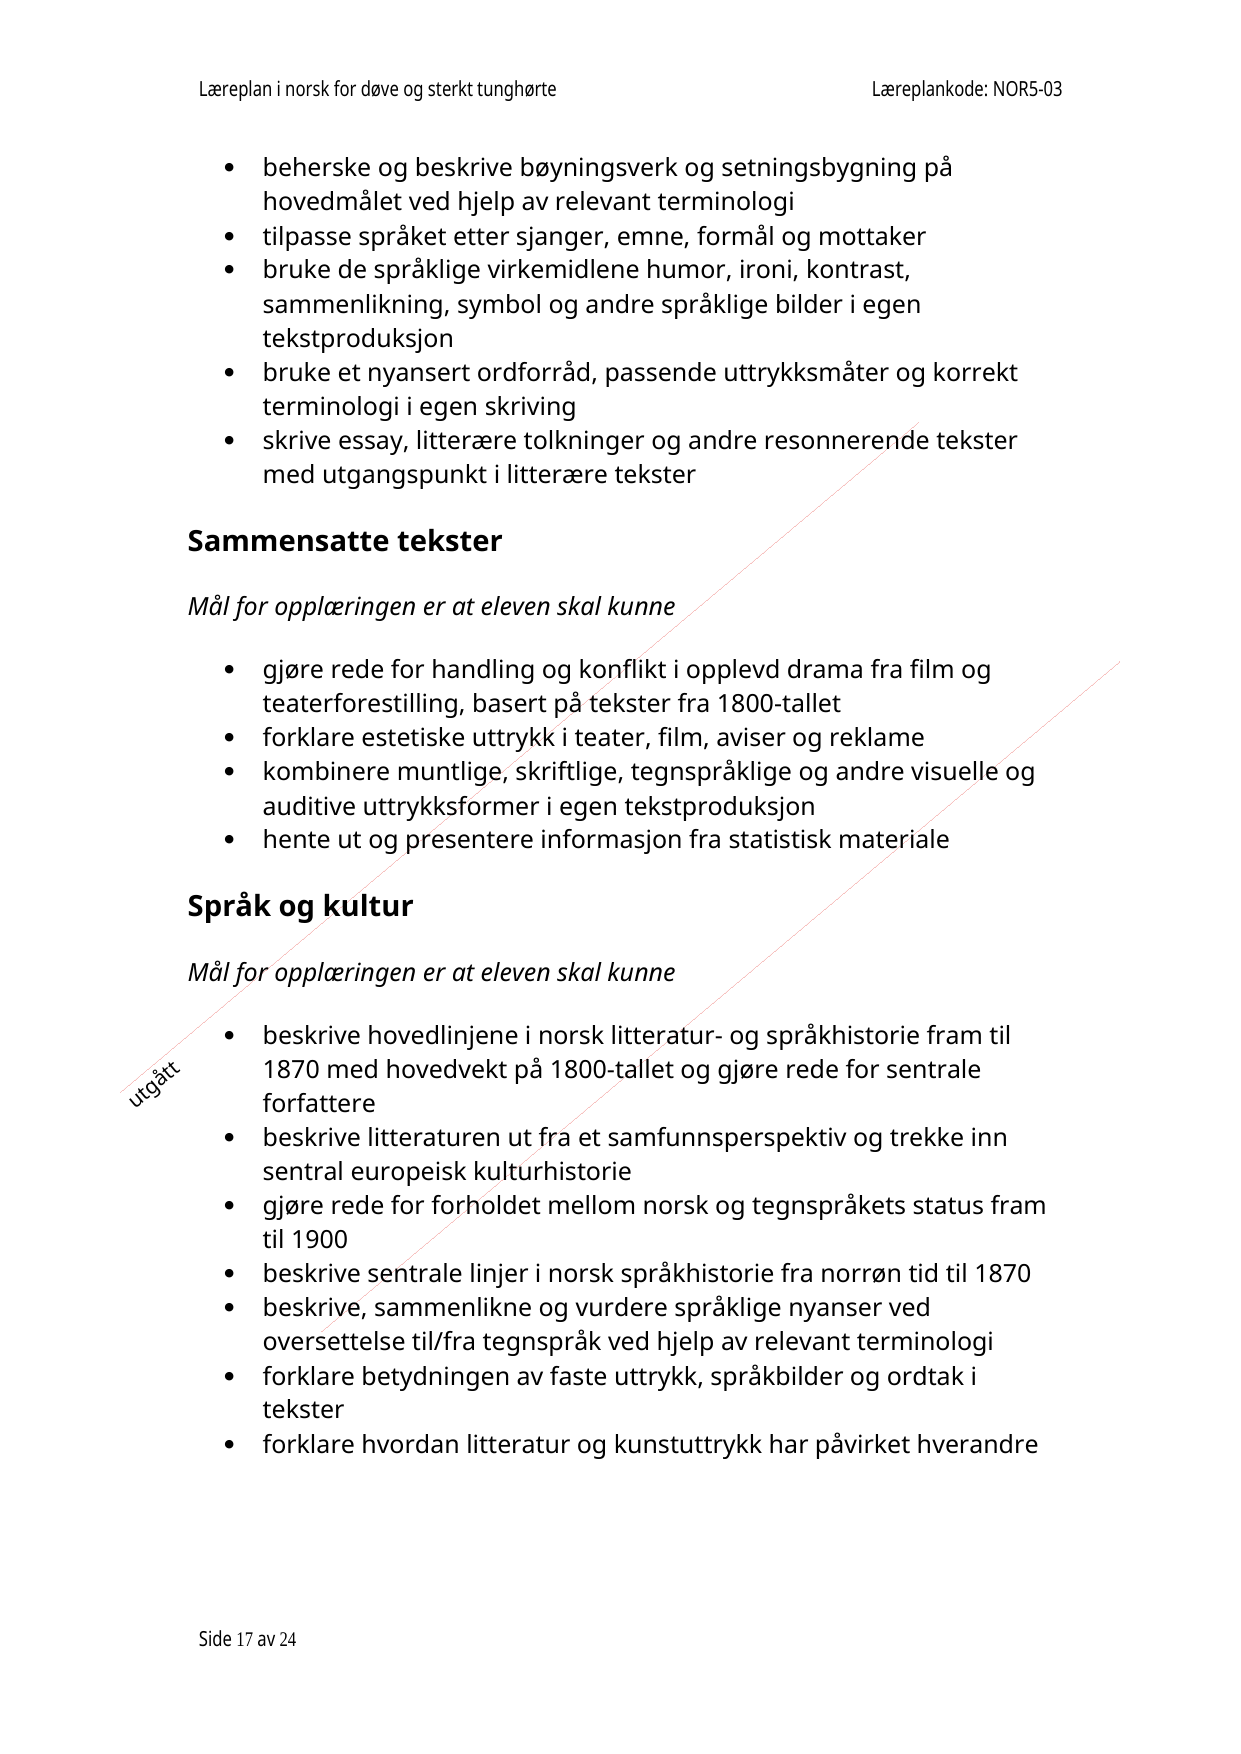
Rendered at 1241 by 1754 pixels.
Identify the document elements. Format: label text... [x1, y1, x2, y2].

list tilpasse språket etter sjanger, emne, formål og mottaker [225, 218, 1053, 252]
list bruke et nyansert ordforråd, passende uttrykksmåter og korrekt terminologi i egen skriving [225, 354, 1053, 422]
text Mål for opplæringen er at eleven skal kunne [187, 954, 283, 988]
list gjøre rede for forholdet mellom norsk og tegnspråkets status fram til 1900 [413, 1188, 1053, 1256]
list gjøre rede for forholdet mellom norsk og tegnspråkets status fram til 1900 [225, 1188, 491, 1256]
list forklare estetiske uttrykk i teater, film, aviser og reklame [525, 720, 1049, 754]
list hente ut og presentere informasjon fra statistisk materiale [225, 822, 441, 856]
list beskrive sentrale linjer i norsk språkhistorie fra norrøn tid til 1870 [373, 1256, 1053, 1290]
list forklare estetiske uttrykk i teater, film, aviser og reklame [1011, 720, 1053, 754]
list kombinere muntlige, skriftlige, tegnspråklige og andre visuelle og auditive uttrykksformer i egen tekstproduksjon [225, 754, 522, 822]
list bruke de språklige virkemidlene humor, ironi, kontrast, sammenlikning, symbol og andre språklige bilder i egen tekstproduksjon [225, 252, 1053, 354]
list beskrive hovedlinjene i norsk litteratur- og språkhistorie fram til 1870 med hovedvekt på 1800-tallet og gjøre rede for sentrale forfattere [225, 1017, 695, 1120]
list kombinere muntlige, skriftlige, tegnspråklige og andre visuelle og auditive uttrykksformer i egen tekstproduksjon [444, 754, 1008, 822]
list gjøre rede for handling og konflikt i opplevd drama fra film og teaterforestilling, basert på tekster fra 1800-tallet [225, 652, 643, 720]
subtitle Sammensatte tekster [187, 520, 801, 559]
list beskrive, sammenlikne og vurdere språklige nyanser ved oversettelse til/fra tegnspråk ved hjelp av relevant terminologi [225, 1290, 1053, 1358]
subtitle Språk og kultur [187, 885, 366, 925]
list skrive essay, litterære tolkninger og andre resonnerende tekster med utgangspunkt i litterære tekster [225, 422, 917, 491]
list beskrive hovedlinjene i norsk litteratur- og språkhistorie fram til 1870 med hovedvekt på 1800-tallet og gjøre rede for sentrale forfattere [575, 1017, 1053, 1120]
subtitle Språk og kultur [321, 885, 852, 925]
list kombinere muntlige, skriftlige, tegnspråklige og andre visuelle og auditive uttrykksformer i egen tekstproduksjon [930, 754, 1053, 822]
list beskrive litteraturen ut fra et samfunnsperspektiv og trekke inn sentral europeisk kulturhistorie [494, 1120, 1053, 1188]
list beskrive sentrale linjer i norsk språkhistorie fra norrøn tid til 1870 [225, 1256, 410, 1290]
subtitle [758, 520, 1053, 559]
list gjøre rede for handling og konflikt i opplevd drama fra film og teaterforestilling, basert på tekster fra 1800-tallet [566, 652, 1053, 720]
list forklare betydningen av faste uttrykk, språkbilder og ordtak i tekster [225, 1358, 1053, 1426]
list forklare hvordan litteratur og kunstuttrykk har påvirket hverandre [225, 1426, 1053, 1460]
text Mål for opplæringen er at eleven skal kunne [733, 954, 1053, 988]
text Mål for opplæringen er at eleven skal kunne [187, 589, 718, 623]
text [681, 589, 1053, 623]
list hente ut og presentere informasjon fra statistisk materiale [404, 822, 927, 856]
list skrive essay, litterære tolkninger og andre resonnerende tekster med utgangspunkt i litterære tekster [839, 422, 1053, 491]
subtitle Språk og kultur [808, 885, 1053, 925]
list forklare estetiske uttrykk i teater, film, aviser og reklame [225, 720, 562, 754]
text Mål for opplæringen er at eleven skal kunne [246, 954, 770, 988]
list beherske og beskrive bøyningsverk og setningsbygning på hovedmålet ved hjelp av relevant terminologi [225, 150, 1053, 218]
list beskrive litteraturen ut fra et samfunnsperspektiv og trekke inn sentral europeisk kulturhistorie [225, 1120, 572, 1188]
list hente ut og presentere informasjon fra statistisk materiale [890, 822, 1053, 856]
